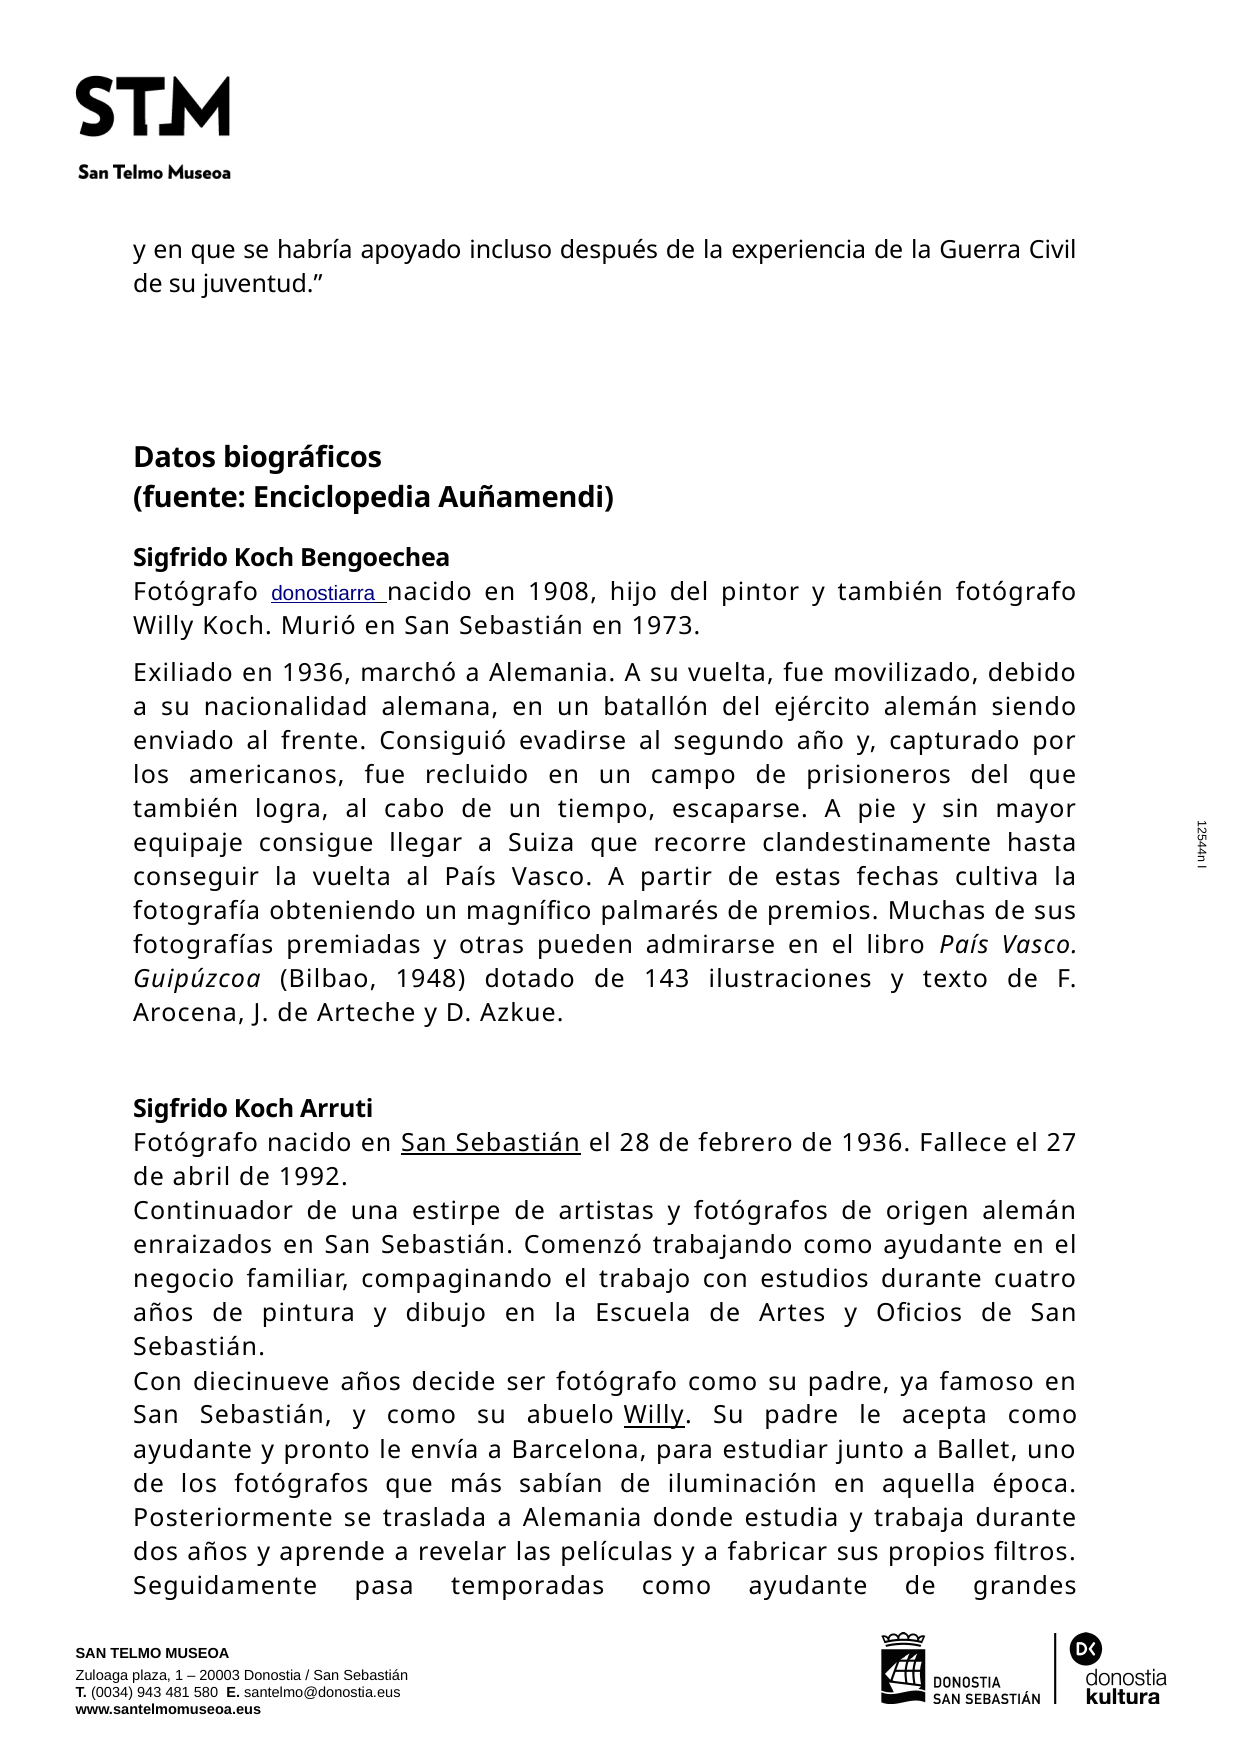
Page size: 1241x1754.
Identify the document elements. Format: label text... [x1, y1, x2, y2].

text Exiliado en 1936, marchó a Alemania. A su vuelta, fue movilizado, debido a su nacionalidad alemana, en un batallón del ejército alemán siendo enviado al frente. Consiguió evadirse al segundo año y, capturado por los americanos, fue recluido en un campo de prisioneros del que también logra, al cabo de un tiempo, escaparse. A pie y sin mayor equipaje consigue llegar a Suiza que recorre clandestinamente hasta conseguir la vuelta al País Vasco. A partir de estas fechas cultiva la fotografía obteniendo un magnífico palmarés de premios. Muchas de sus fotografías premiadas y otras pueden admirarse en el libro País Vasco. Guipúzcoa (Bilbao, 1948) dotado de 143 ilustraciones y texto de F. Arocena, J. de Arteche y D. Azkue. [133, 654, 1078, 1029]
text Sigfrido Koch Arruti [133, 1091, 1107, 1125]
text Datos biográficos [133, 436, 1107, 476]
text Fotógrafo nacido en San Sebastián el 28 de febrero de 1936. Fallece el 27 de abril de 1992. [133, 1125, 1078, 1193]
text y en que se habría apoyado incluso después de la experiencia de la Guerra Civil de su juventud.” [133, 232, 1078, 300]
text Fotógrafo donostiarra nacido en 1908, hijo del pintor y también fotógrafo Willy Koch. Murió en San Sebastián en 1973. [133, 574, 1078, 642]
picture [881, 1632, 1167, 1704]
text (fuente: Enciclopedia Auñamendi) [133, 476, 1107, 516]
text Continuador de una estirpe de artistas y fotógrafos de origen alemán enraizados en San Sebastián. Comenzó trabajando como ayudante en el negocio familiar, compaginando el trabajo con estudios durante cuatro años de pintura y dibujo en la Escuela de Artes y Oficios de San Sebastián. [133, 1193, 1078, 1363]
text Con diecinueve años decide ser fotógrafo como su padre, ya famoso en San Sebastián, y como su abuelo Willy. Su padre le acepta como ayudante y pronto le envía a Barcelona, para estudiar junto a Ballet, uno de los fotógrafos que más sabían de iluminación en aquella época. Posteriormente se traslada a Alemania donde estudia y trabaja durante dos años y aprende a revelar las películas y a fabricar sus propios filtros. Seguidamente pasa temporadas como ayudante de grandes [133, 1363, 1078, 1602]
picture [75, 73, 234, 182]
text Sigfrido Koch Bengoechea [133, 540, 1107, 574]
